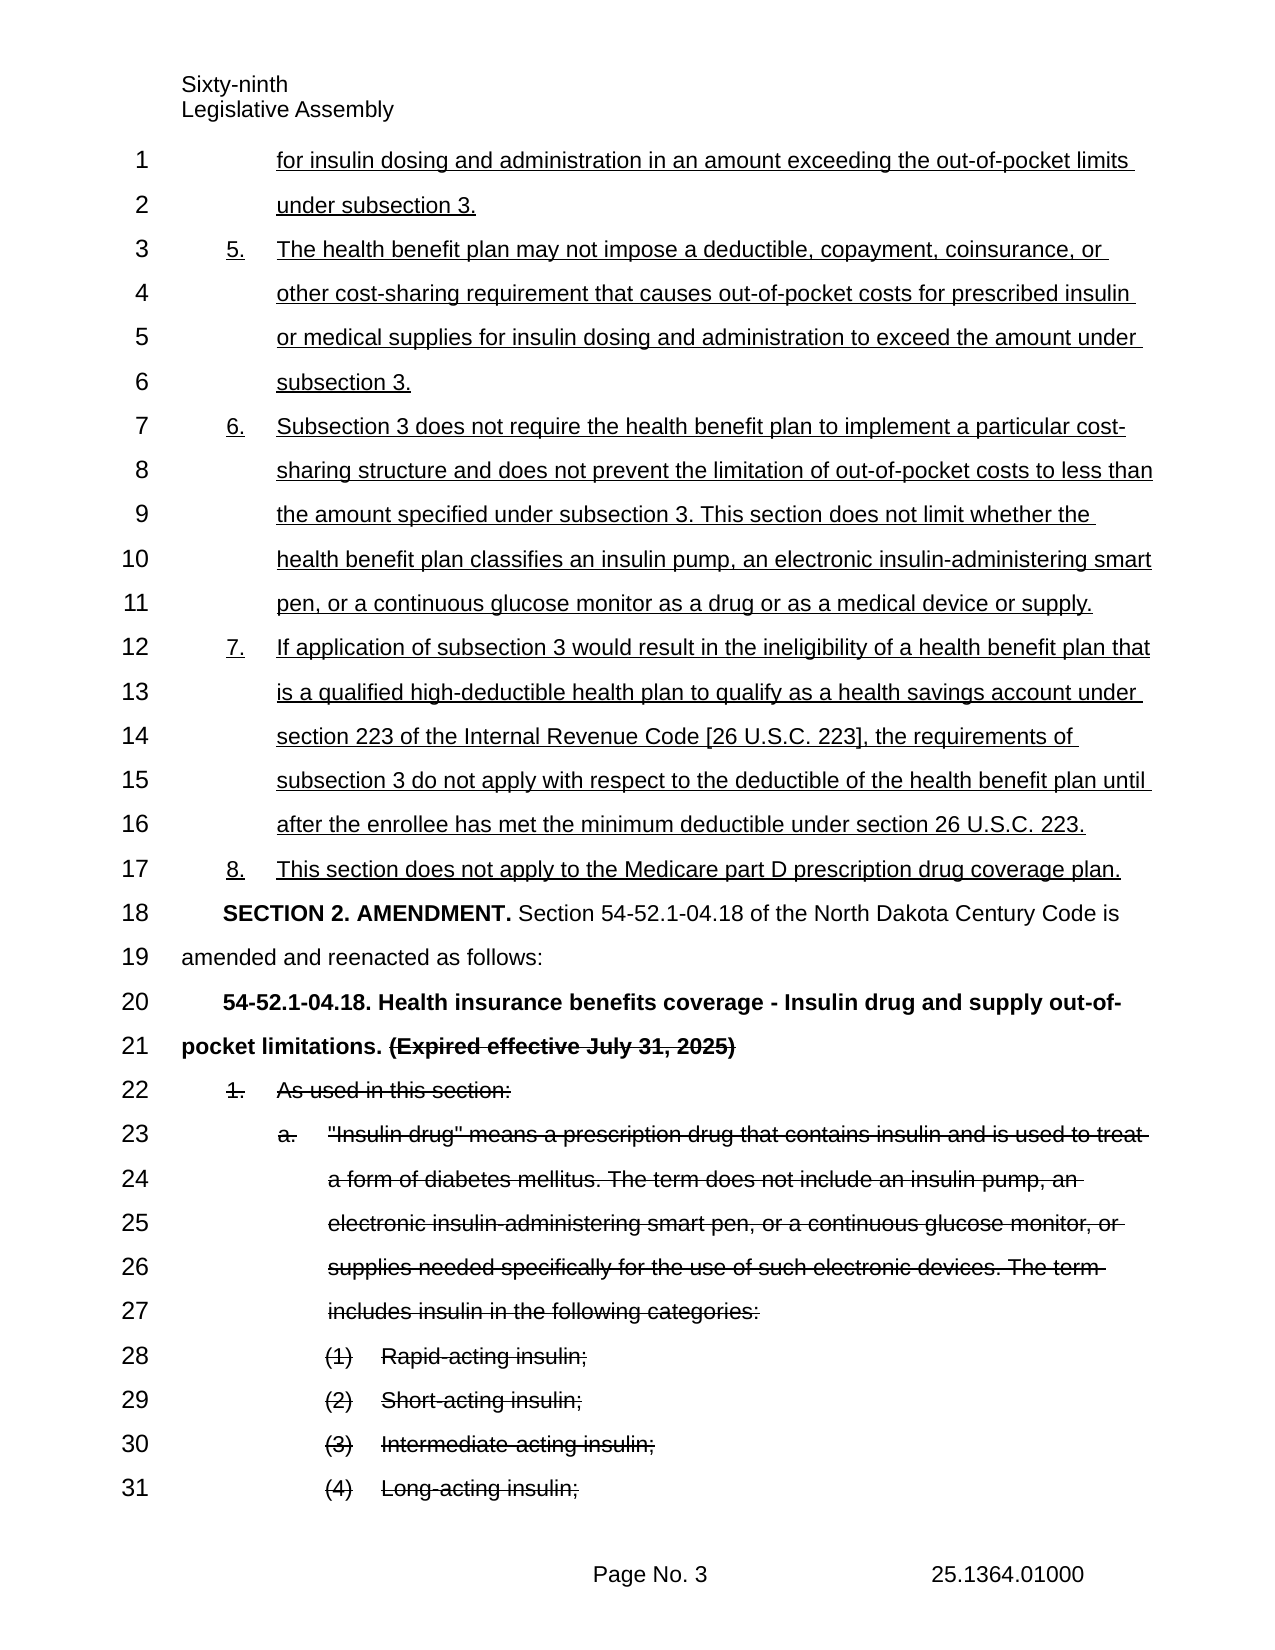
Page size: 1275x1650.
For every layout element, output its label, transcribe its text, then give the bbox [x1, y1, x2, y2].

text 1. As used in this section: [181, 1063, 1154, 1107]
text 5. The health benefit plan may not impose a deductible, copayment, coinsurance, or other cost-sharing requirement that causes out‑of-pocket costs for prescribed insulin or medical supplies for insulin dosing and administration to exceed the amount under subsection 3. [181, 222, 1154, 399]
text a. "Insulin drug" means a prescription drug that contains insulin and is used to treat a form of diabetes mellitus. The term does not include an insulin pump, an electronic insulin-administering smart pen, or a continuous glucose monitor, or supplies needed specifically for the use of such electronic devices. The term includes insulin in the following categories: [181, 1107, 1154, 1329]
text (1) Rapid-acting insulin; [181, 1329, 1154, 1373]
text 6. Subsection 3 does not require the health benefit plan to implement a particular cost-sharing structure and does not prevent the limitation of out‑of-pocket costs to less than the amount specified under subsection 3. This section does not limit whether the health benefit plan classifies an insulin pump, an electronic insulin-administering smart pen, or a continuous glucose monitor as a drug or as a medical device or supply. [181, 399, 1154, 620]
text SECTION 2. AMENDMENT. Section 54‑52.1‑04.18 of the North Dakota Century Code is amended and reenacted as follows: [181, 886, 1154, 974]
text (3) Intermediate-acting insulin; [181, 1417, 1154, 1461]
subtitle 54‑52.1‑04.18. Health insurance benefits coverage ‑ Insulin drug and supply out‑of-pocket limitations. (Expired effective July 31, 2025) [181, 974, 1154, 1063]
text 7. If application of subsection 3 would result in the ineligibility of a health benefit plan that is a qualified high-deductible health plan to qualify as a health savings account under section 223 of the Internal Revenue Code [26 U.S.C. 223], the requirements of subsection 3 do not apply with respect to the deductible of the health benefit plan until after the enrollee has met the minimum deductible under section 26 U.S.C. 223. [181, 620, 1154, 842]
text (2) Short-acting insulin; [181, 1373, 1154, 1417]
text for insulin dosing and administration in an amount exceeding the out‑of-pocket limits under subsection 3. [181, 133, 1154, 222]
text (4) Long-acting insulin; [181, 1461, 1154, 1506]
text 8. This section does not apply to the Medicare part D prescription drug coverage plan. [181, 842, 1154, 886]
